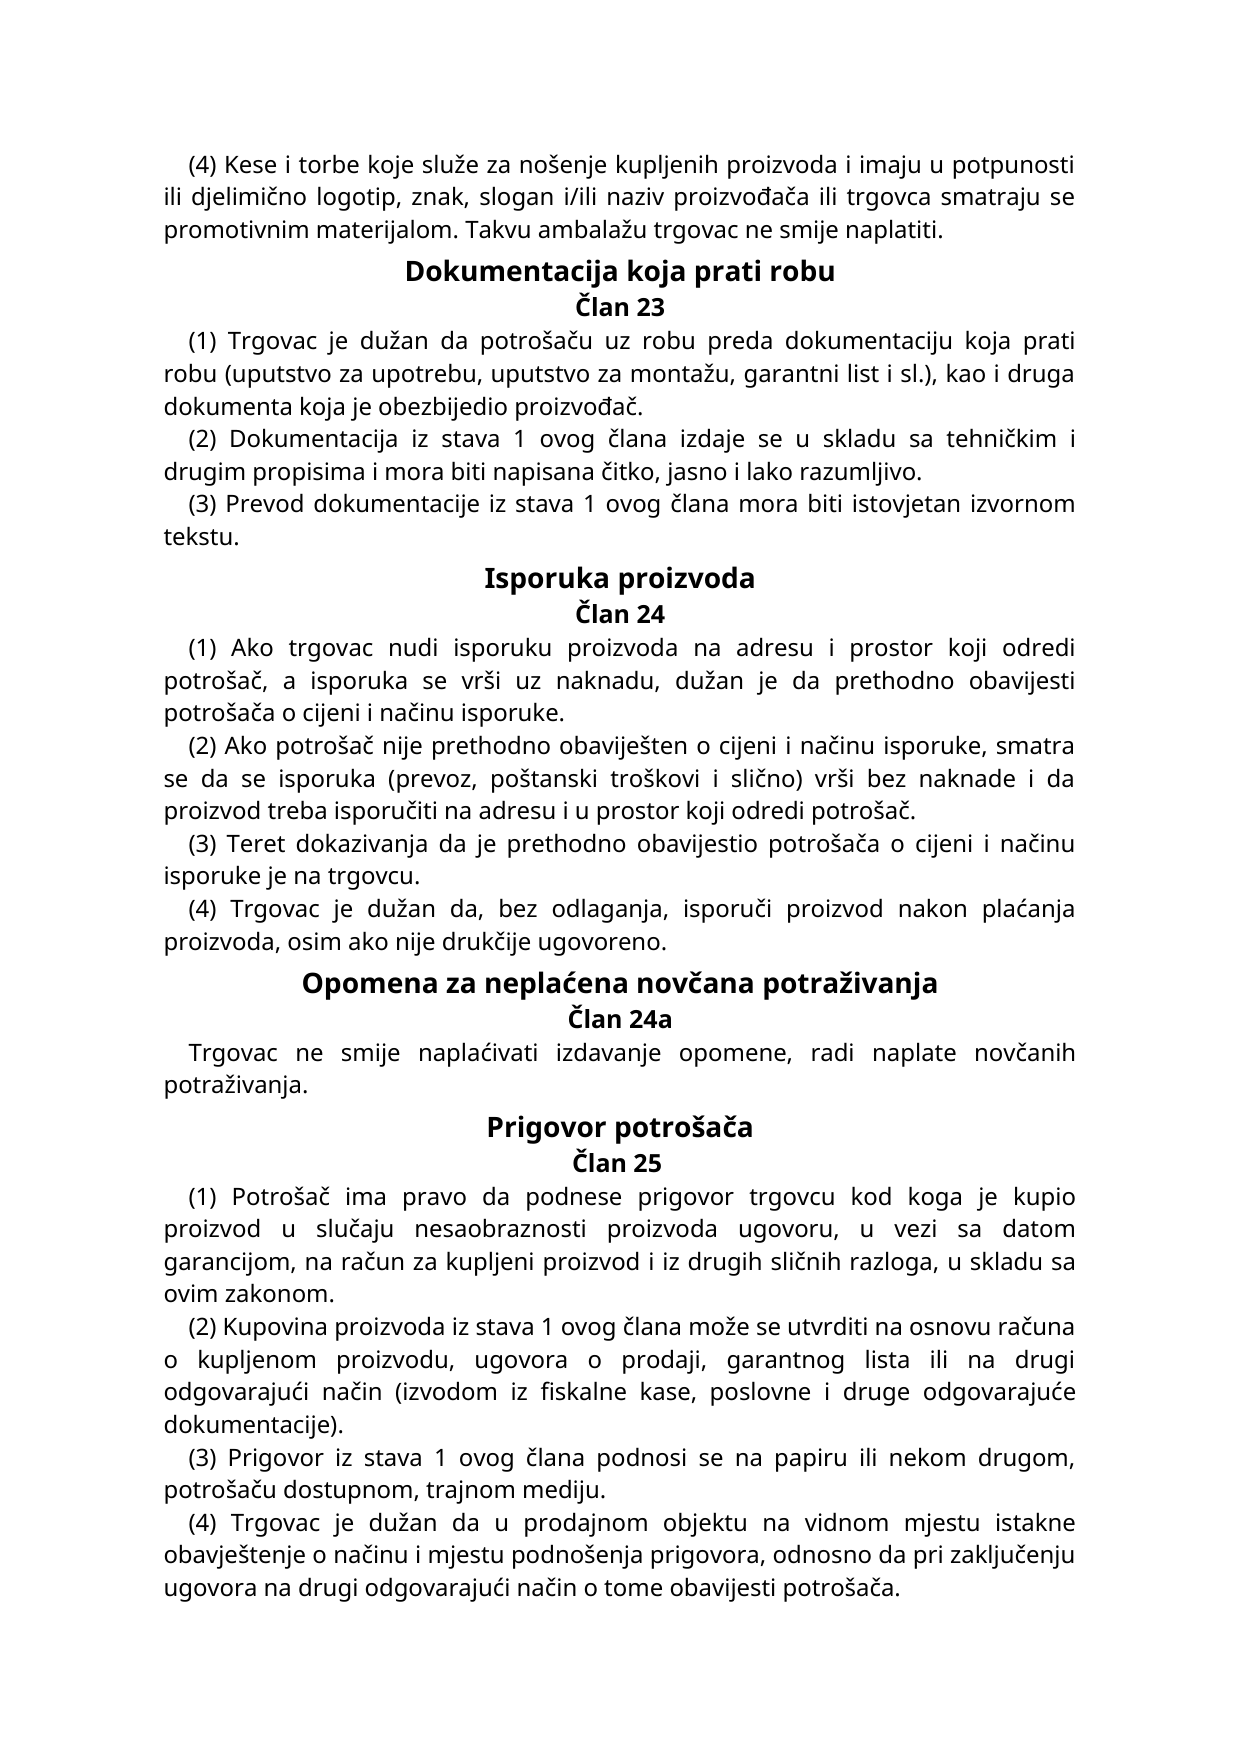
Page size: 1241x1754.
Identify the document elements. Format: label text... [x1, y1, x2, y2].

text (1) Ako trgovac nudi isporuku proizvoda na adresu i prostor koji odredi potrošač, a isporuka se vrši uz naknadu, dužan je da prethodno obavijesti potrošača o cijeni i načinu isporuke. [163, 631, 1077, 729]
text (2) Ako potrošač nije prethodno obaviješten o cijeni i načinu isporuke, smatra se da se isporuka (prevoz, poštanski troškovi i slično) vrši bez naknade i da proizvod treba isporučiti na adresu i u prostor koji odredi potrošač. [163, 729, 1077, 827]
text Isporuka proizvoda [148, 558, 1093, 597]
text Član 24a [148, 1002, 1093, 1036]
text Opomena za neplaćena novčana potraživanja [148, 963, 1093, 1002]
text Prigovor potrošača [148, 1107, 1093, 1145]
text (2) Kupovina proizvoda iz stava 1 ovog člana može se utvrditi na osnovu računa o kupljenom proizvodu, ugovora o prodaji, garantnog lista ili na drugi odgovarajući način (izvodom iz fiskalne kase, poslovne i druge odgovarajuće dokumentacije). [163, 1310, 1077, 1440]
text (4) Trgovac je dužan da u prodajnom objektu na vidnom mjestu istakne obavještenje o načinu i mjestu podnošenja prigovora, odnosno da pri zaključenju ugovora na drugi odgovarajući način o tome obavijesti potrošača. [163, 1506, 1077, 1603]
text (1) Trgovac je dužan da potrošaču uz robu preda dokumentaciju koja prati robu (uputstvo za upotrebu, uputstvo za montažu, garantni list i sl.), kao i druga dokumenta koja je obezbijedio proizvođač. [163, 324, 1077, 422]
text (3) Prevod dokumentacije iz stava 1 ovog člana mora biti istovjetan izvornom tekstu. [163, 487, 1077, 552]
text (3) Prigovor iz stava 1 ovog člana podnosi se na papiru ili nekom drugom, potrošaču dostupnom, trajnom mediju. [163, 1440, 1077, 1506]
text Trgovac ne smije naplaćivati izdavanje opomene, radi naplate novčanih potraživanja. [163, 1036, 1077, 1101]
text Član 25 ﻿ [148, 1145, 1093, 1179]
text Član 23 [148, 290, 1093, 324]
text Dokumentacija koja prati robu [148, 252, 1093, 290]
text (1) Potrošač ima pravo da podnese prigovor trgovcu kod koga je kupio proizvod u slučaju nesaobraznosti proizvoda ugovoru, u vezi sa datom garancijom, na račun za kupljeni proizvod i iz drugih sličnih razloga, u skladu sa ovim zakonom. [163, 1179, 1077, 1310]
text (4) Kese i torbe koje služe za nošenje kupljenih proizvoda i imaju u potpunosti ili djelimično logotip, znak, slogan i/ili naziv proizvođača ili trgovca smatraju se promotivnim materijalom. Takvu ambalažu trgovac ne smije naplatiti. [163, 148, 1077, 245]
text (3) Teret dokazivanja da je prethodno obavijestio potrošača o cijeni i načinu isporuke je na trgovcu. [163, 827, 1077, 892]
text (2) Dokumentacija iz stava 1 ovog člana izdaje se u skladu sa tehničkim i drugim propisima i mora biti napisana čitko, jasno i lako razumljivo. [163, 422, 1077, 487]
text (4) Trgovac je dužan da, bez odlaganja, isporuči proizvod nakon plaćanja proizvoda, osim ako nije drukčije ugovoreno. [163, 892, 1077, 957]
text Član 24 [148, 597, 1093, 631]
